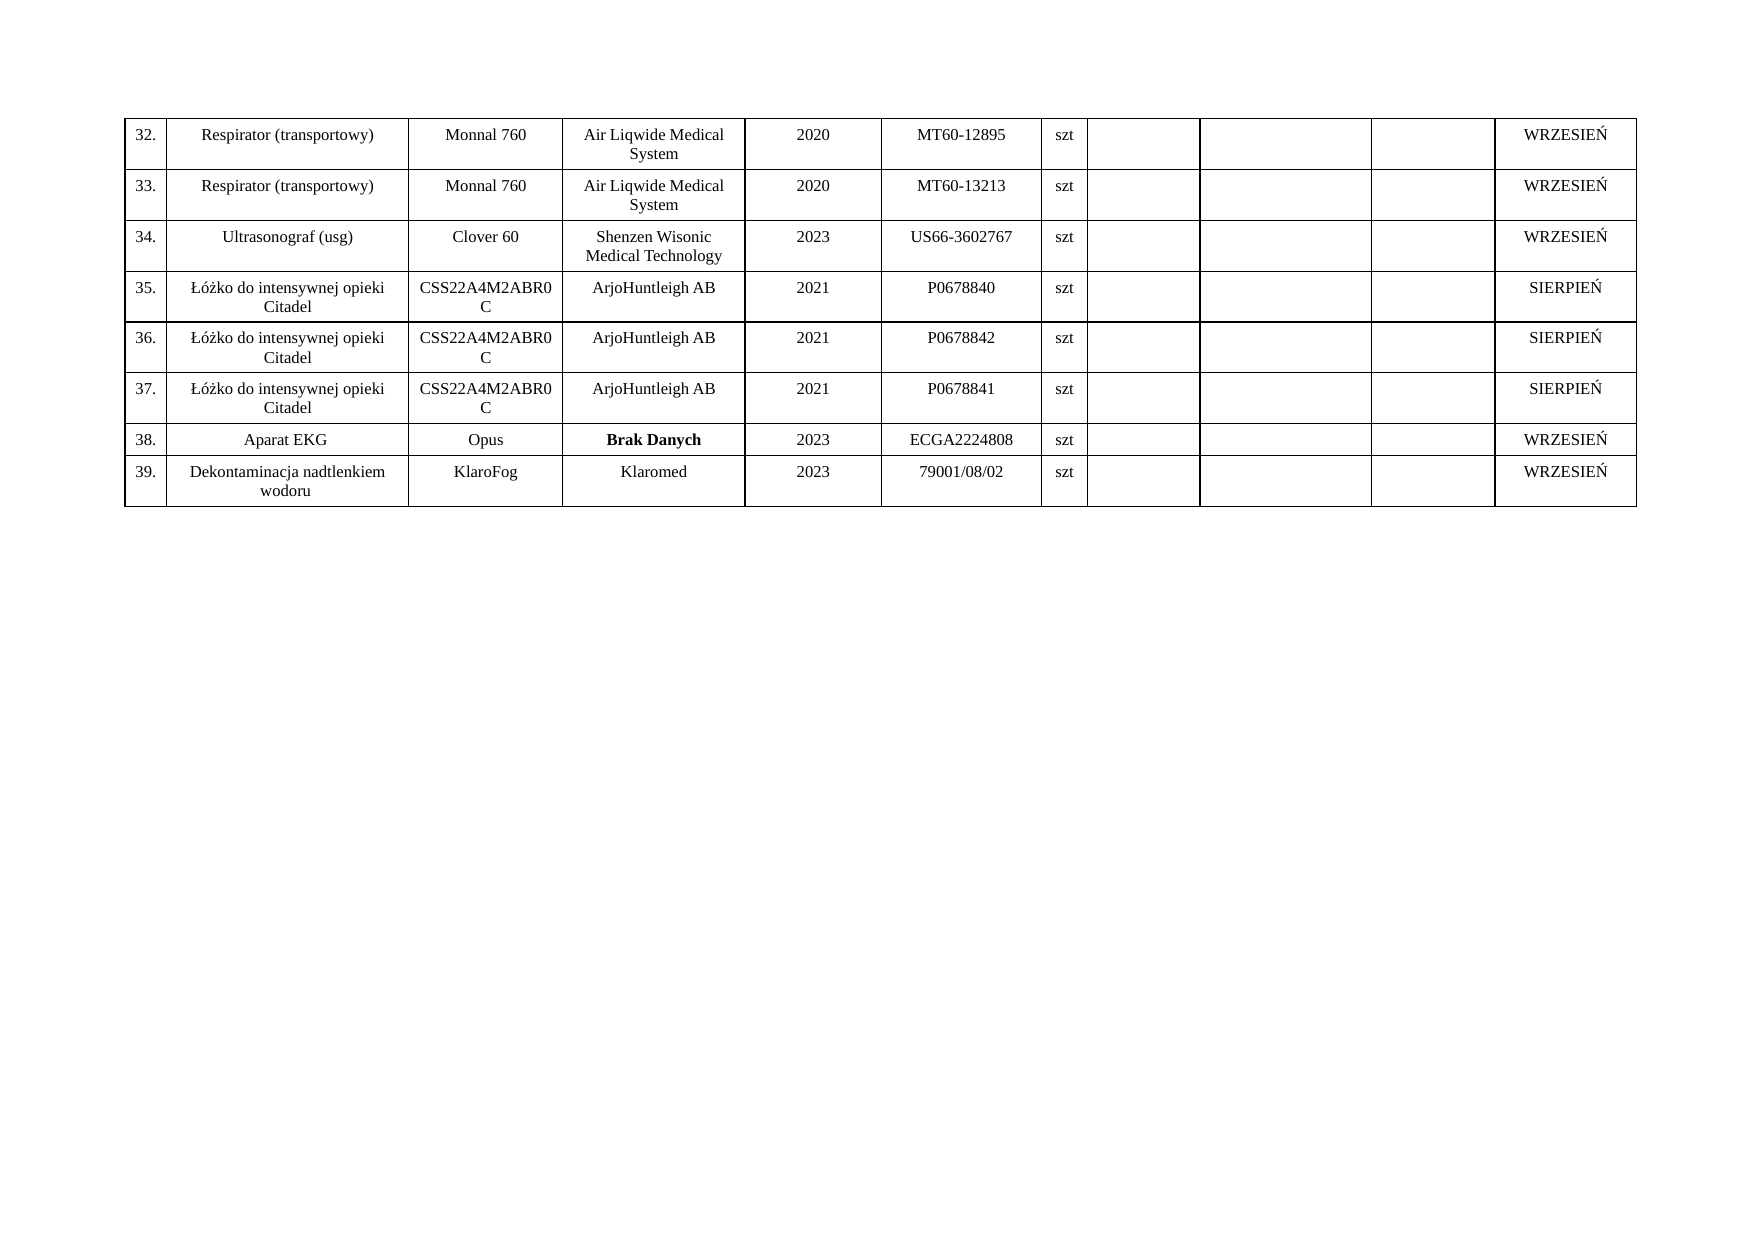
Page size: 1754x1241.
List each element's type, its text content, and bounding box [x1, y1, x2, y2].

table_cell MT60-13213 [882, 170, 1041, 220]
table_cell Respirator (transportowy) [167, 170, 408, 220]
table_cell WRZESIEŃ [1496, 424, 1636, 455]
table_cell [1201, 373, 1371, 423]
table_cell 36. [126, 323, 166, 372]
table_cell Clover 60 [409, 221, 562, 271]
table_cell [1372, 272, 1494, 321]
table_cell 35. [126, 272, 166, 321]
table_cell szt [1042, 373, 1087, 423]
table_cell Air Liqwide Medical System [563, 170, 744, 220]
table_cell [1088, 323, 1199, 372]
table_cell ArjoHuntleigh AB [563, 323, 744, 372]
table_cell US66-3602767 [882, 221, 1041, 271]
table_cell [1201, 119, 1371, 169]
table_cell Air Liqwide Medical System [563, 119, 744, 169]
table_cell 2021 [746, 373, 881, 423]
table_cell szt [1042, 119, 1087, 169]
table_cell CSS22A4M2ABR0C [409, 323, 562, 372]
table_cell [1201, 221, 1371, 271]
table_cell Klaromed [563, 456, 744, 506]
table_cell SIERPIEŃ [1496, 323, 1636, 372]
table_cell KlaroFog [409, 456, 562, 506]
table_cell 2020 [746, 170, 881, 220]
table_cell [1372, 119, 1494, 169]
table_cell WRZESIEŃ [1496, 221, 1636, 271]
table_cell 2023 [746, 221, 881, 271]
table_cell Monnal 760 [409, 170, 562, 220]
table_cell Monnal 760 [409, 119, 562, 169]
table_cell [1372, 456, 1494, 506]
table_cell ArjoHuntleigh AB [563, 373, 744, 423]
table_cell szt [1042, 424, 1087, 455]
table_cell [1201, 424, 1371, 455]
table_cell ECGA2224808 [882, 424, 1041, 455]
table_cell ArjoHuntleigh AB [563, 272, 744, 321]
table_cell [1201, 272, 1371, 321]
table_cell WRZESIEŃ [1496, 456, 1636, 506]
table_cell 2021 [746, 272, 881, 321]
table_cell 32. [126, 119, 166, 169]
table_cell Opus [409, 424, 562, 455]
table_cell Łóżko do intensywnej opieki Citadel [167, 323, 408, 372]
table_cell CSS22A4M2ABR0C [409, 373, 562, 423]
table_cell szt [1042, 221, 1087, 271]
table_cell SIERPIEŃ [1496, 272, 1636, 321]
table_cell 33. [126, 170, 166, 220]
table_cell Respirator (transportowy) [167, 119, 408, 169]
table_cell Brak Danych [563, 424, 744, 455]
table_cell [1372, 373, 1494, 423]
table_cell [1201, 170, 1371, 220]
table_cell szt [1042, 170, 1087, 220]
table_cell [1088, 272, 1199, 321]
table_cell CSS22A4M2ABR0C [409, 272, 562, 321]
table_cell szt [1042, 323, 1087, 372]
table_cell [1088, 456, 1199, 506]
table_cell [1372, 221, 1494, 271]
table_cell [1372, 424, 1494, 455]
table_cell P0678840 [882, 272, 1041, 321]
table_cell 37. [126, 373, 166, 423]
table_cell [1088, 373, 1199, 423]
table_cell 2023 [746, 456, 881, 506]
table_cell Shenzen Wisonic Medical Technology [563, 221, 744, 271]
table_cell [1201, 456, 1371, 506]
table_cell [1088, 170, 1199, 220]
table_cell 38. [126, 424, 166, 455]
table_cell WRZESIEŃ [1496, 119, 1636, 169]
table_cell 2020 [746, 119, 881, 169]
table_cell [1372, 170, 1494, 220]
table_cell szt [1042, 456, 1087, 506]
table_cell 79001/08/02 [882, 456, 1041, 506]
table_cell P0678842 [882, 323, 1041, 372]
table_cell Ultrasonograf (usg) [167, 221, 408, 271]
table_cell WRZESIEŃ [1496, 170, 1636, 220]
table_cell [1372, 323, 1494, 372]
table_cell [1088, 119, 1199, 169]
table_cell Łóżko do intensywnej opieki Citadel [167, 373, 408, 423]
table_cell 2021 [746, 323, 881, 372]
table_cell 34. [126, 221, 166, 271]
table_cell Aparat EKG [167, 424, 408, 455]
table_cell P0678841 [882, 373, 1041, 423]
table_cell Łóżko do intensywnej opieki Citadel [167, 272, 408, 321]
table_cell MT60-12895 [882, 119, 1041, 169]
table_cell 39. [126, 456, 166, 506]
table_cell [1201, 323, 1371, 372]
table_cell [1088, 424, 1199, 455]
table_cell [1088, 221, 1199, 271]
table_cell 2023 [746, 424, 881, 455]
table_cell Dekontaminacja nadtlenkiem wodoru [167, 456, 408, 506]
table_cell SIERPIEŃ [1496, 373, 1636, 423]
table_cell szt [1042, 272, 1087, 321]
